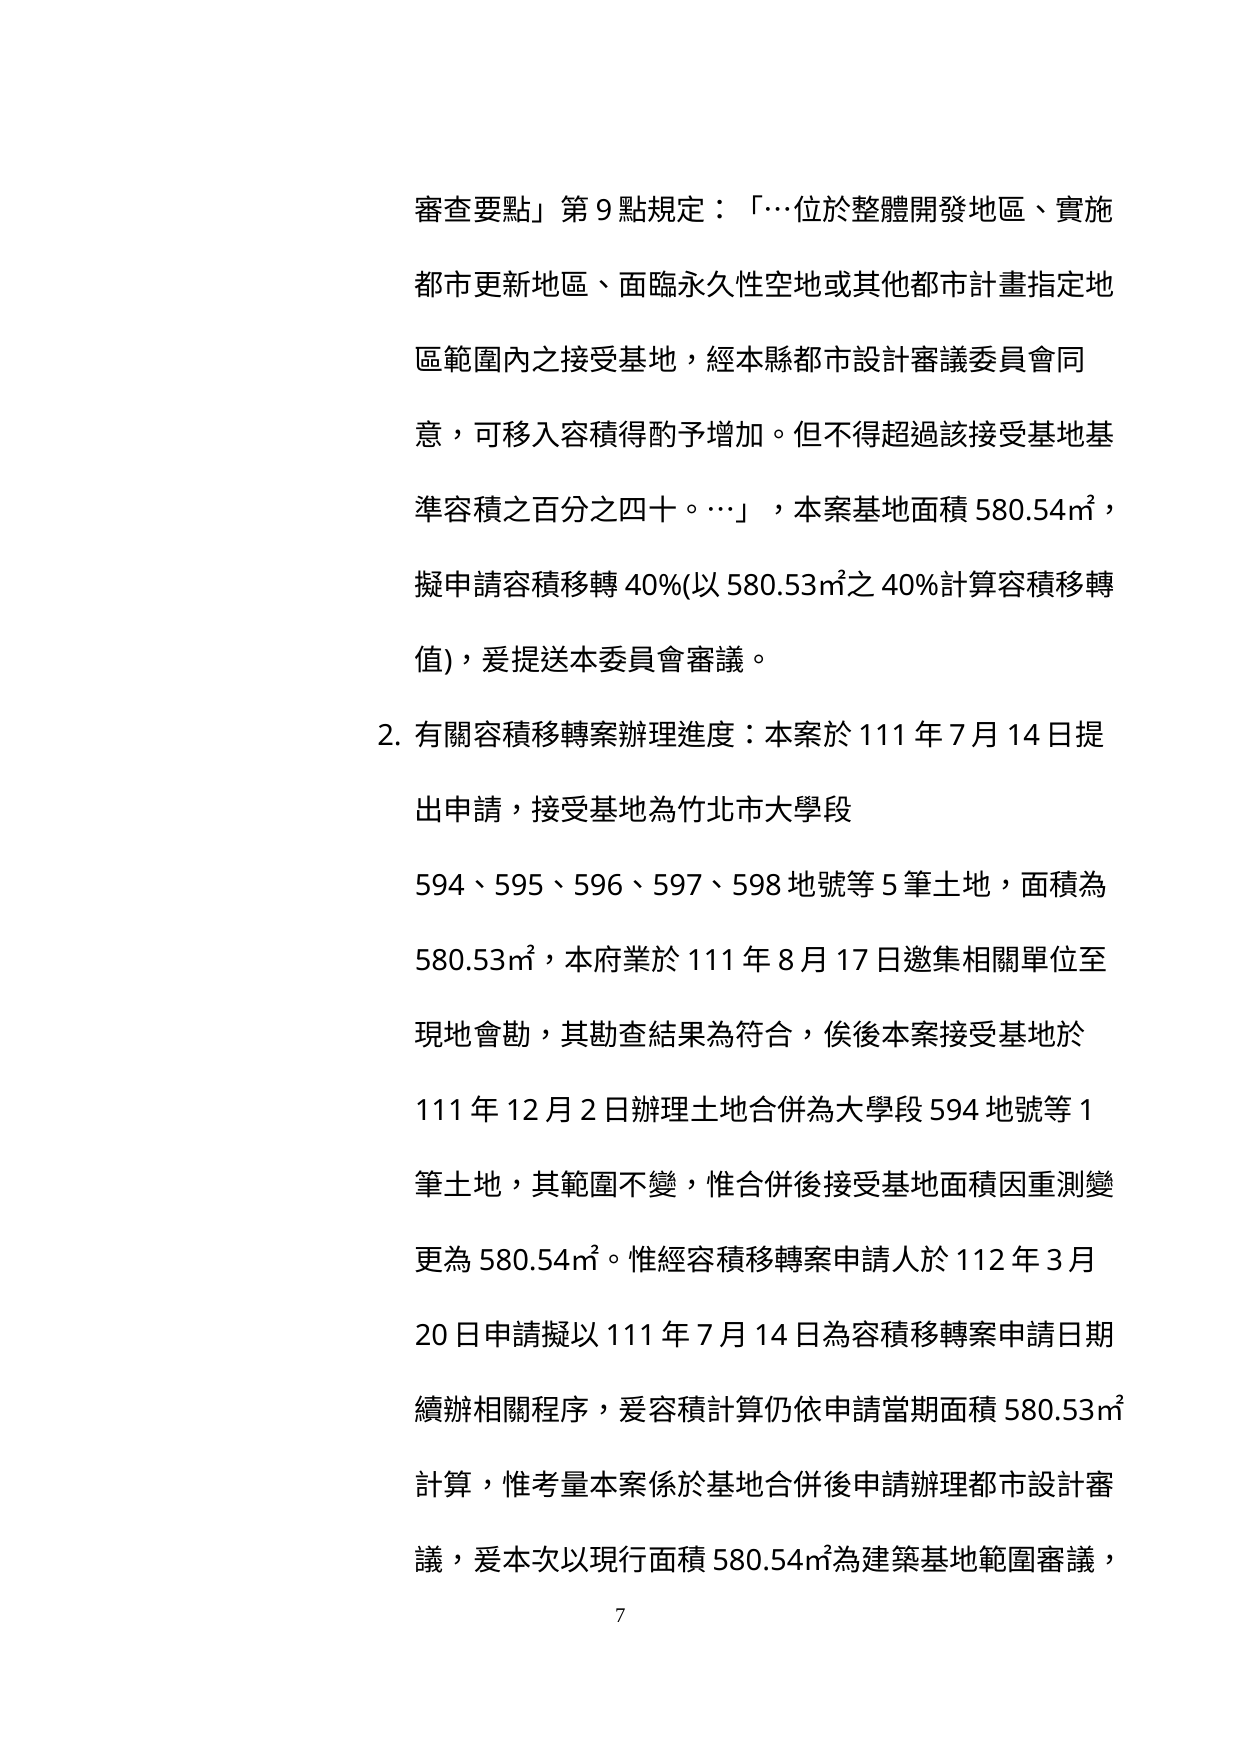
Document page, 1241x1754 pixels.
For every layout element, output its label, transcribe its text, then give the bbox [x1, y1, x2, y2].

table_cell 說明 [201, 164, 349, 1589]
table_cell （六） [101, 164, 201, 1589]
table_cell 本案申請容積移轉，按「新竹縣都市計畫容積移轉許可審查要點」第9點規定：「…位於整體開發地區、實施都市更新地區、面臨永久性空地或其他都市計畫指定地區範圍內之接受基地，經本縣都市設計審議委員會同意，可移入容積得酌予增加。但不得超過該接受基地基準容積之百分之四十。…」，本案基地面積580.54㎡，擬申請容積移轉40%(以580.53㎡之40%計算容積移轉值)，爰提送本委員會審議。 有關容積移轉案辦理進度：本案於111年7月14日提出申請，接受基地為竹北市大學段594、595、596、597、598地號等5筆土地，面積為580.53㎡，本府業於111年8月17日邀集相關單位至現地會勘，其勘查結果為符合，俟後本案接受基地於111年12月2日辦理土地合併為大學段594地號等1筆土地，其範圍不變，惟合併後接受基地面積因重測變更為580.54㎡。惟經容積移轉案申請人於112年3月20日申請擬以111年7月14日為容積移轉案申請日期續辦相關程序，爰容積計算仍依申請當期面積580.53㎡計算，惟考量本案係於基地合併後申請辦理都市設計審議，爰本次以現行面積580.54㎡為建築基地範圍審議，後續依程序辦理相關事宜(相關說明詳報告書P2-22)。 陳委員泰安為本案申請建築師，依規不列入審查委員。 [378, 164, 1136, 1589]
table_cell ： [349, 164, 378, 1589]
